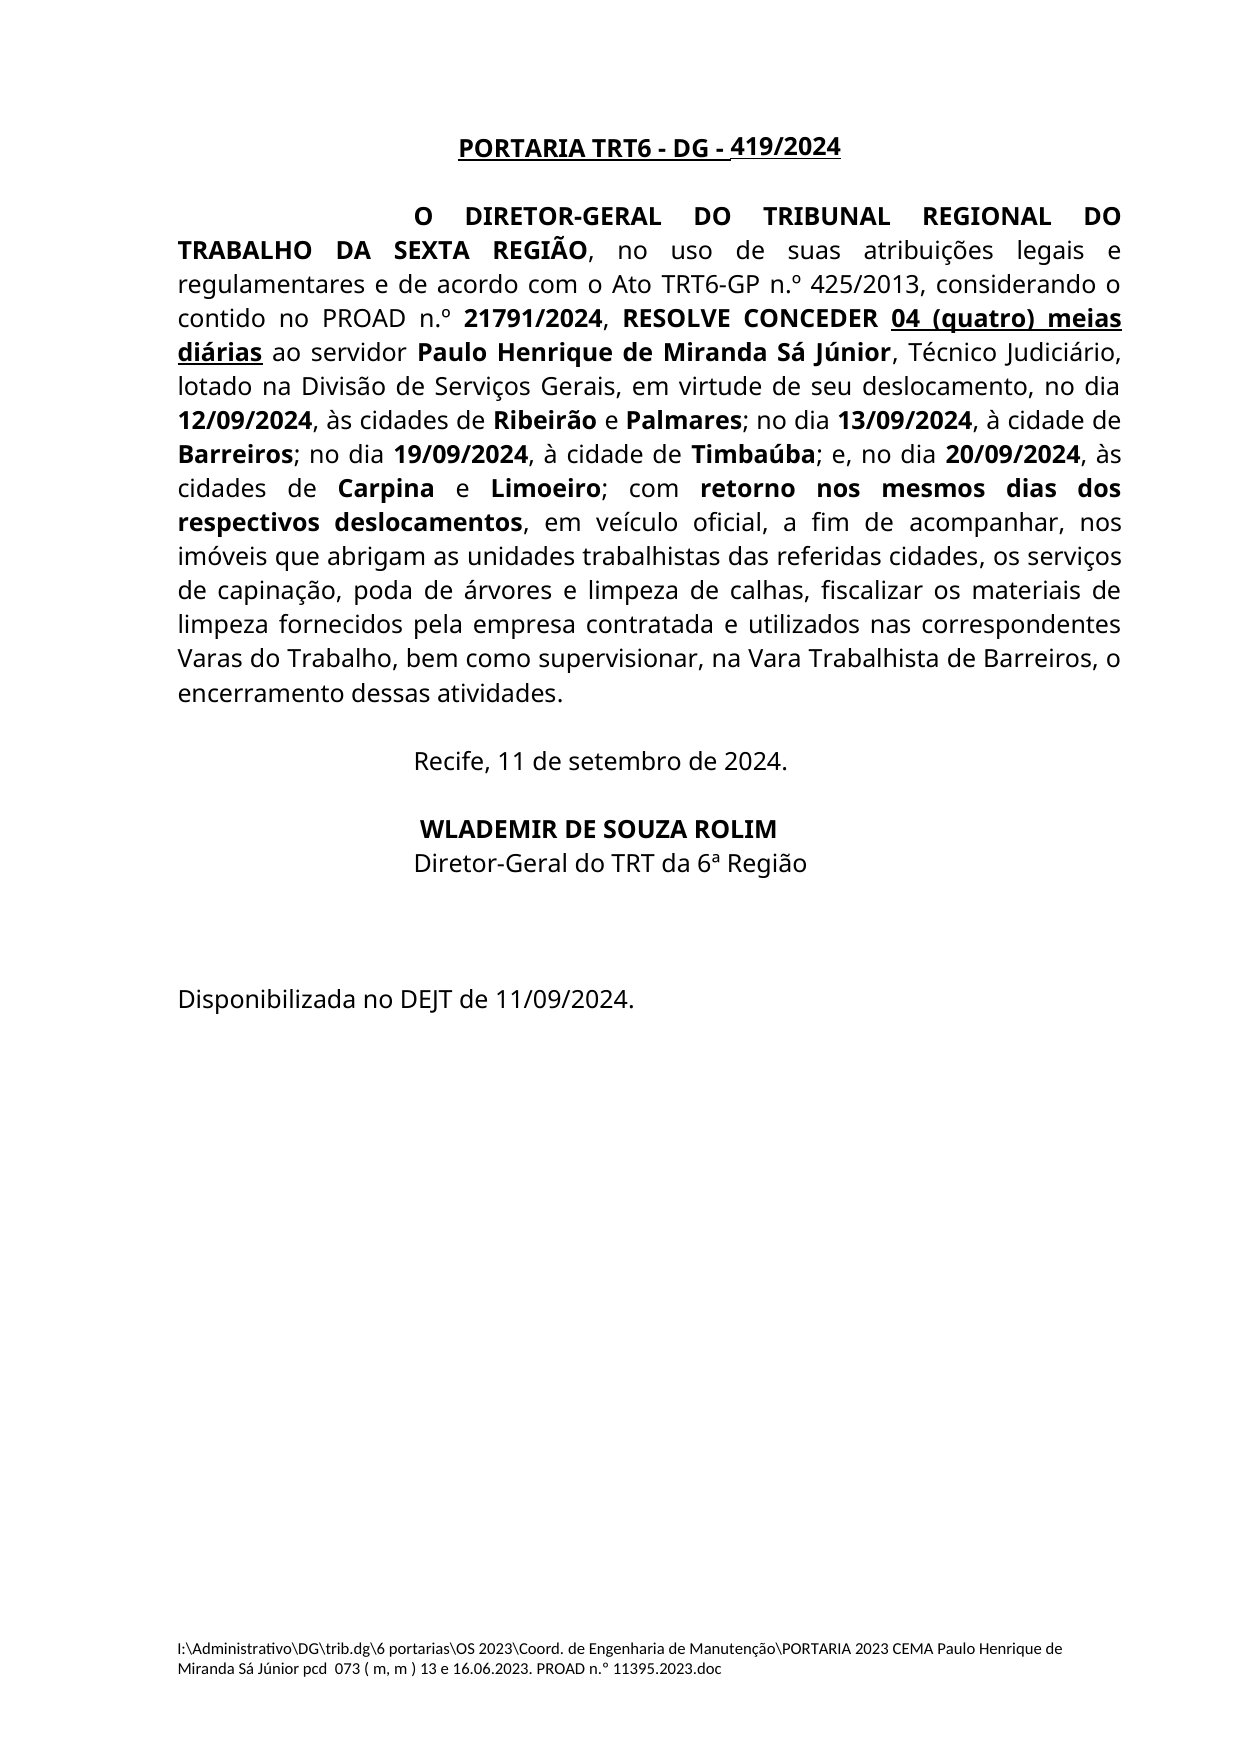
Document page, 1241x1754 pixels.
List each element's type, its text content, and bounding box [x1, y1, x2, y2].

subtitle PORTARIA TRT6 - DG - 419/2024 [177, 129, 1122, 164]
subtitle Disponibilizada no DEJT de 11/09/2024. [177, 982, 1122, 1016]
subtitle WLADEMIR DE SOUZA ROLIM [177, 811, 1122, 846]
subtitle O DIRETOR-GERAL DO TRIBUNAL REGIONAL DO TRABALHO DA SEXTA REGIÃO, no uso de suas atribuições legais e regulamentares e de acordo com o Ato TRT6-GP n.º 425/2013, considerando o contido no PROAD n.º 21791/2024, RESOLVE CONCEDER 04 (quatro) meias diárias ao servidor Paulo Henrique de Miranda Sá Júnior, Técnico Judiciário, lotado na Divisão de Serviços Gerais, em virtude de seu deslocamento, no dia 12/09/2024, às cidades de Ribeirão e Palmares; no dia 13/09/2024, à cidade de Barreiros; no dia 19/09/2024, à cidade de Timbaúba; e, no dia 20/09/2024, às cidades de Carpina e Limoeiro; com retorno nos mesmos dias dos respectivos deslocamentos, em veículo oficial, a fim de acompanhar, nos imóveis que abrigam as unidades trabalhistas das referidas cidades, os serviços de capinação, poda de árvores e limpeza de calhas, fiscalizar os materiais de limpeza fornecidos pela empresa contratada e utilizados nas correspondentes Varas do Trabalho, bem como supervisionar, na Vara Trabalhista de Barreiros, o encerramento dessas atividades. [177, 198, 1122, 709]
subtitle Diretor-Geral do TRT da 6ª Região [177, 846, 1122, 879]
subtitle Recife, 11 de setembro de 2024. [177, 743, 1122, 777]
